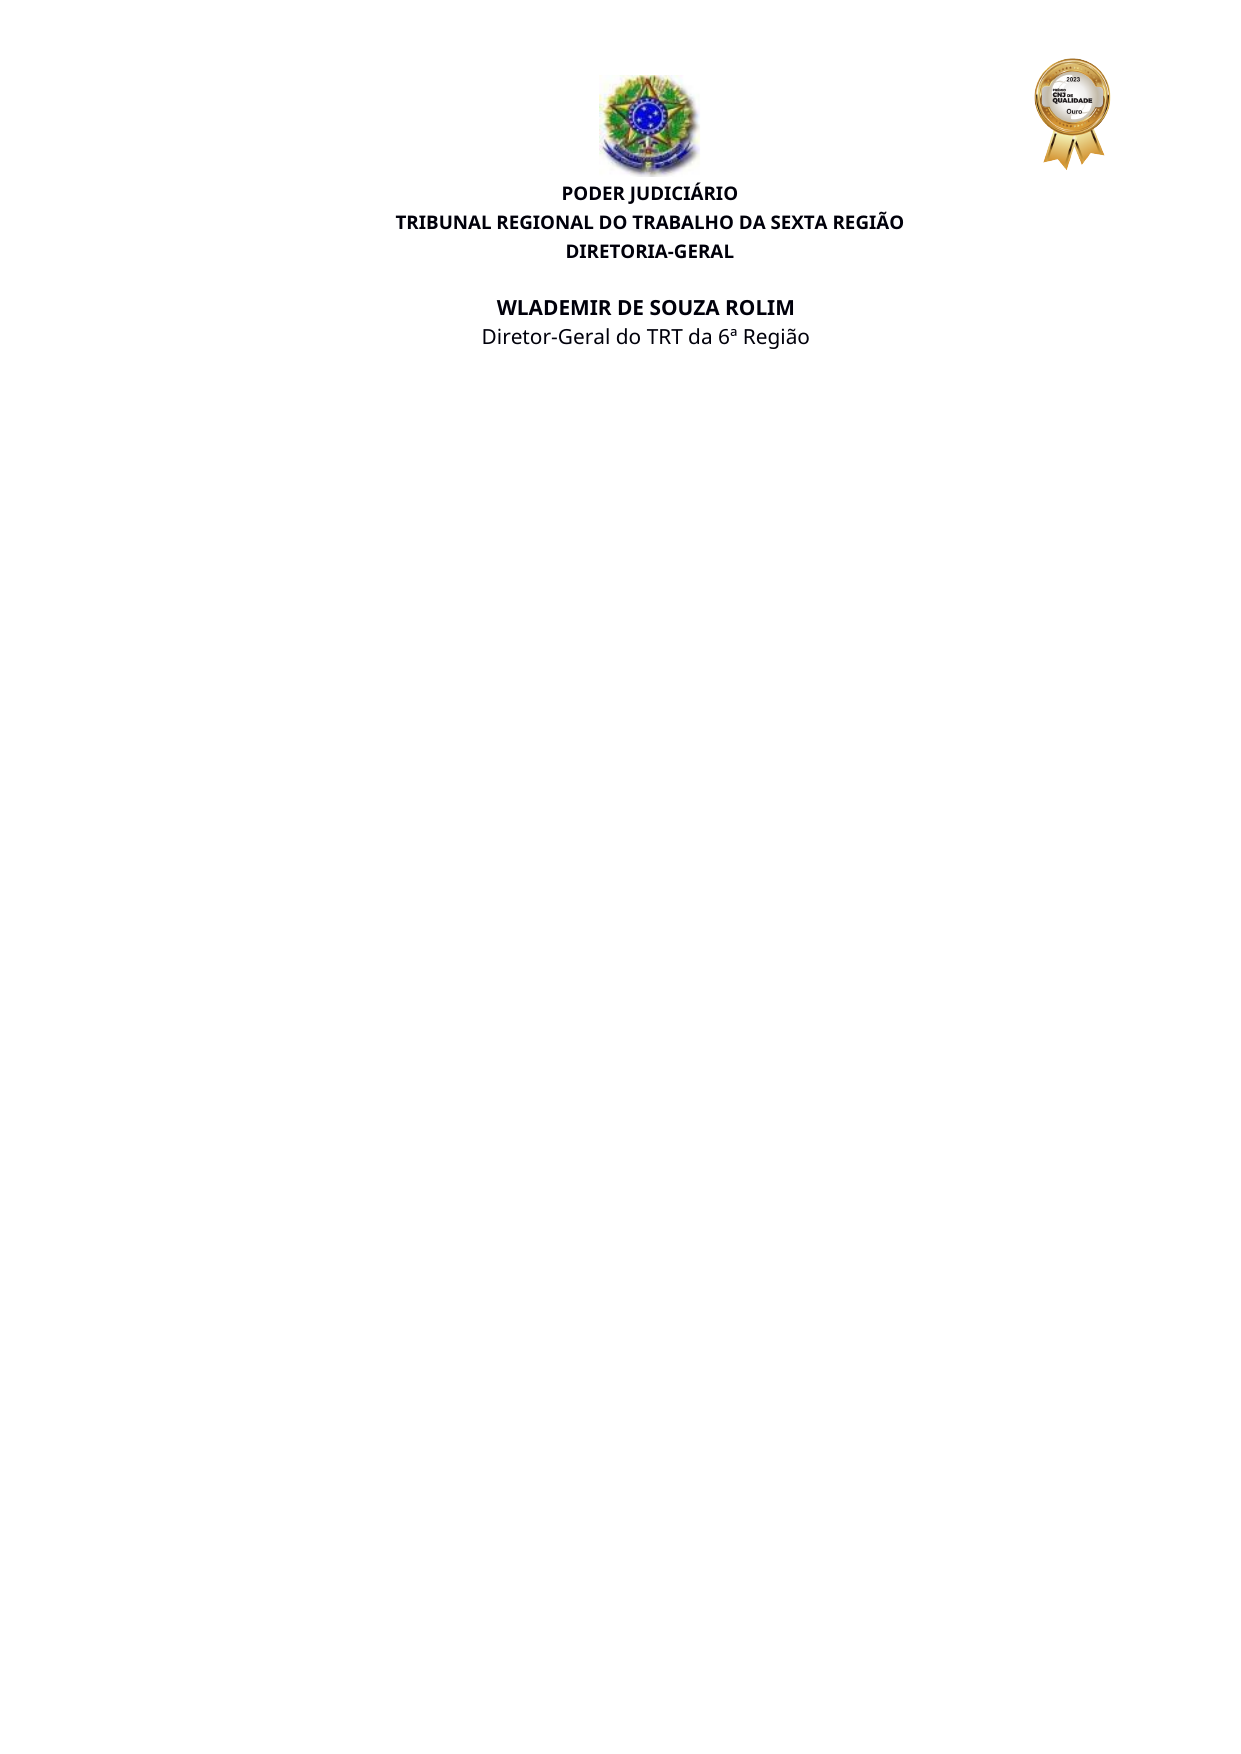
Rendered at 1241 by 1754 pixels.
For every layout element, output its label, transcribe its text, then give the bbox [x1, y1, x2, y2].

picture [599, 75, 701, 177]
text WLADEMIR DE SOUZA ROLIM [177, 293, 1114, 322]
text Diretor-Geral do TRT da 6ª Região [177, 322, 1114, 350]
picture [1030, 55, 1113, 174]
